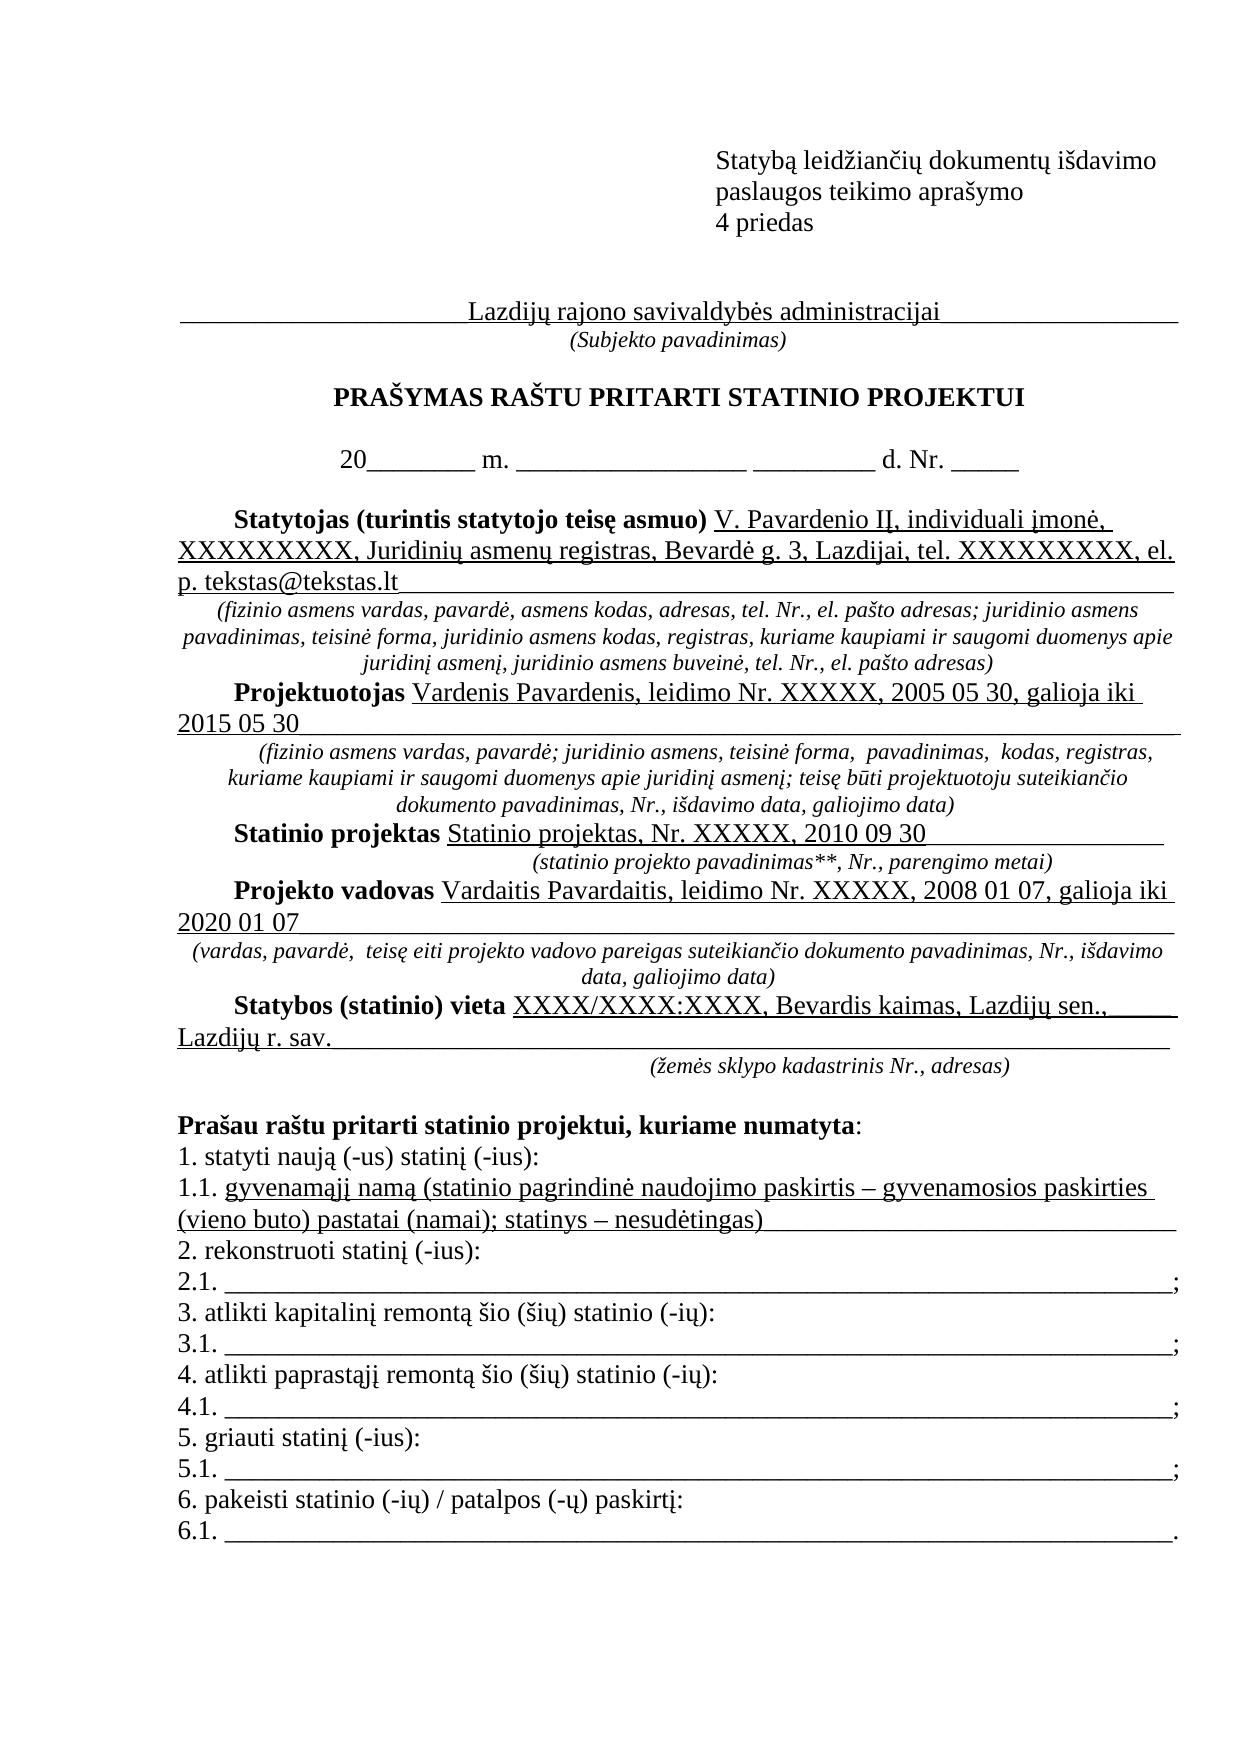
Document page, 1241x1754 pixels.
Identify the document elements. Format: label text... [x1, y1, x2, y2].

text (žemės sklypo kadastrinis Nr., adresas) [177, 1052, 1181, 1078]
text PRAŠYMAS RAŠTU PRITARTI STATINIO PROJEKTUI [177, 381, 1181, 412]
text 2. rekonstruoti statinį (-ius): [177, 1234, 1181, 1265]
text Projekto vadovas Vardaitis Pavardaitis, leidimo Nr. XXXXX, 2008 01 07, galioja iki 2020 01 07______________________________________________________________________ [177, 874, 1181, 937]
text _______________________Lazdijų rajono savivaldybės administracijai___________________ [177, 295, 1181, 326]
text 3.1. ______________________________________________________________________; [177, 1327, 1181, 1358]
text 6. pakeisti statinio (-ių) / patalpos (-ų) paskirtį: [177, 1483, 1181, 1514]
text 4.1. ______________________________________________________________________; [177, 1389, 1181, 1421]
text Statytojas (turintis statytojo teisę asmuo) V. Pavardenio IĮ, individuali įmonė, XXXXXXXXX, Juridinių asmenų registras, Bevardė g. 3, Lazdijai, tel. XXXXXXXXX, el. p. tekstas@tekstas.lt______________________________________________________________ [177, 503, 1181, 597]
text (vardas, pavardė, teisę eiti projekto vadovo pareigas suteikiančio dokumento pavadinimas, Nr., išdavimo data, galiojimo data) [177, 937, 1181, 989]
text Prašau raštu pritarti statinio projektui, kuriame numatyta: [177, 1109, 1181, 1140]
text Statybą leidžiančių dokumentų išdavimo [709, 144, 1181, 175]
text (statinio projekto pavadinimas**, Nr., parengimo metai) [177, 848, 1181, 874]
text 20________ m. _________________ _________ d. Nr. _____ [177, 443, 1181, 474]
text 6.1. ______________________________________________________________________. [177, 1514, 1181, 1545]
text 5. griauti statinį (-ius): [177, 1421, 1181, 1452]
text 2.1. ______________________________________________________________________; [177, 1265, 1181, 1296]
text Projektuotojas Vardenis Pavardenis, leidimo Nr. XXXXX, 2005 05 30, galioja iki 2015 05 30______________________________________________________________________ [177, 676, 1181, 734]
text 4. atlikti paprastąjį remontą šio (šių) statinio (-ių): [177, 1358, 1181, 1389]
text 3. atlikti kapitalinį remontą šio (šių) statinio (-ių): [177, 1296, 1181, 1327]
text 4 priedas [709, 206, 1181, 237]
text 5.1. ______________________________________________________________________; [177, 1452, 1181, 1483]
text (fizinio asmens vardas, pavardė, asmens kodas, adresas, tel. Nr., el. pašto adresas; juridinio asmens pavadinimas, teisinė forma, juridinio asmens kodas, registras, kuriame kaupiami ir saugomi duomenys apie juridinį asmenį, juridinio asmens buveinė, tel. Nr., el. pašto adresas) [177, 597, 1181, 676]
text Statybos (statinio) vieta XXXX/XXXX:XXXX, Bevardis kaimas, Lazdijų sen.,______ Lazdijų r. sav.___________________________________________________________________ [177, 989, 1181, 1052]
text (Subjekto pavadinimas) [177, 326, 1181, 352]
text 1. statyti naują (-us) statinį (-ius): [177, 1140, 1181, 1172]
text paslaugos teikimo aprašymo [709, 175, 1181, 206]
text Statinio projektas Statinio projektas, Nr. XXXXX, 2010 09 30___________________ [177, 817, 1181, 848]
text 1.1. gyvenamąjį namą (statinio pagrindinė naudojimo paskirtis – gyvenamosios paskirties (vieno buto) pastatai (namai); statinys – nesudėtingas)_________________________________ [177, 1172, 1181, 1234]
text (fizinio asmens vardas, pavardė; juridinio asmens, teisinė forma, pavadinimas, kodas, registras, kuriame kaupiami ir saugomi duomenys apie juridinį asmenį; teisę būti projektuotoju suteikiančio dokumento pavadinimas, Nr., išdavimo data, galiojimo data) [177, 738, 1181, 817]
